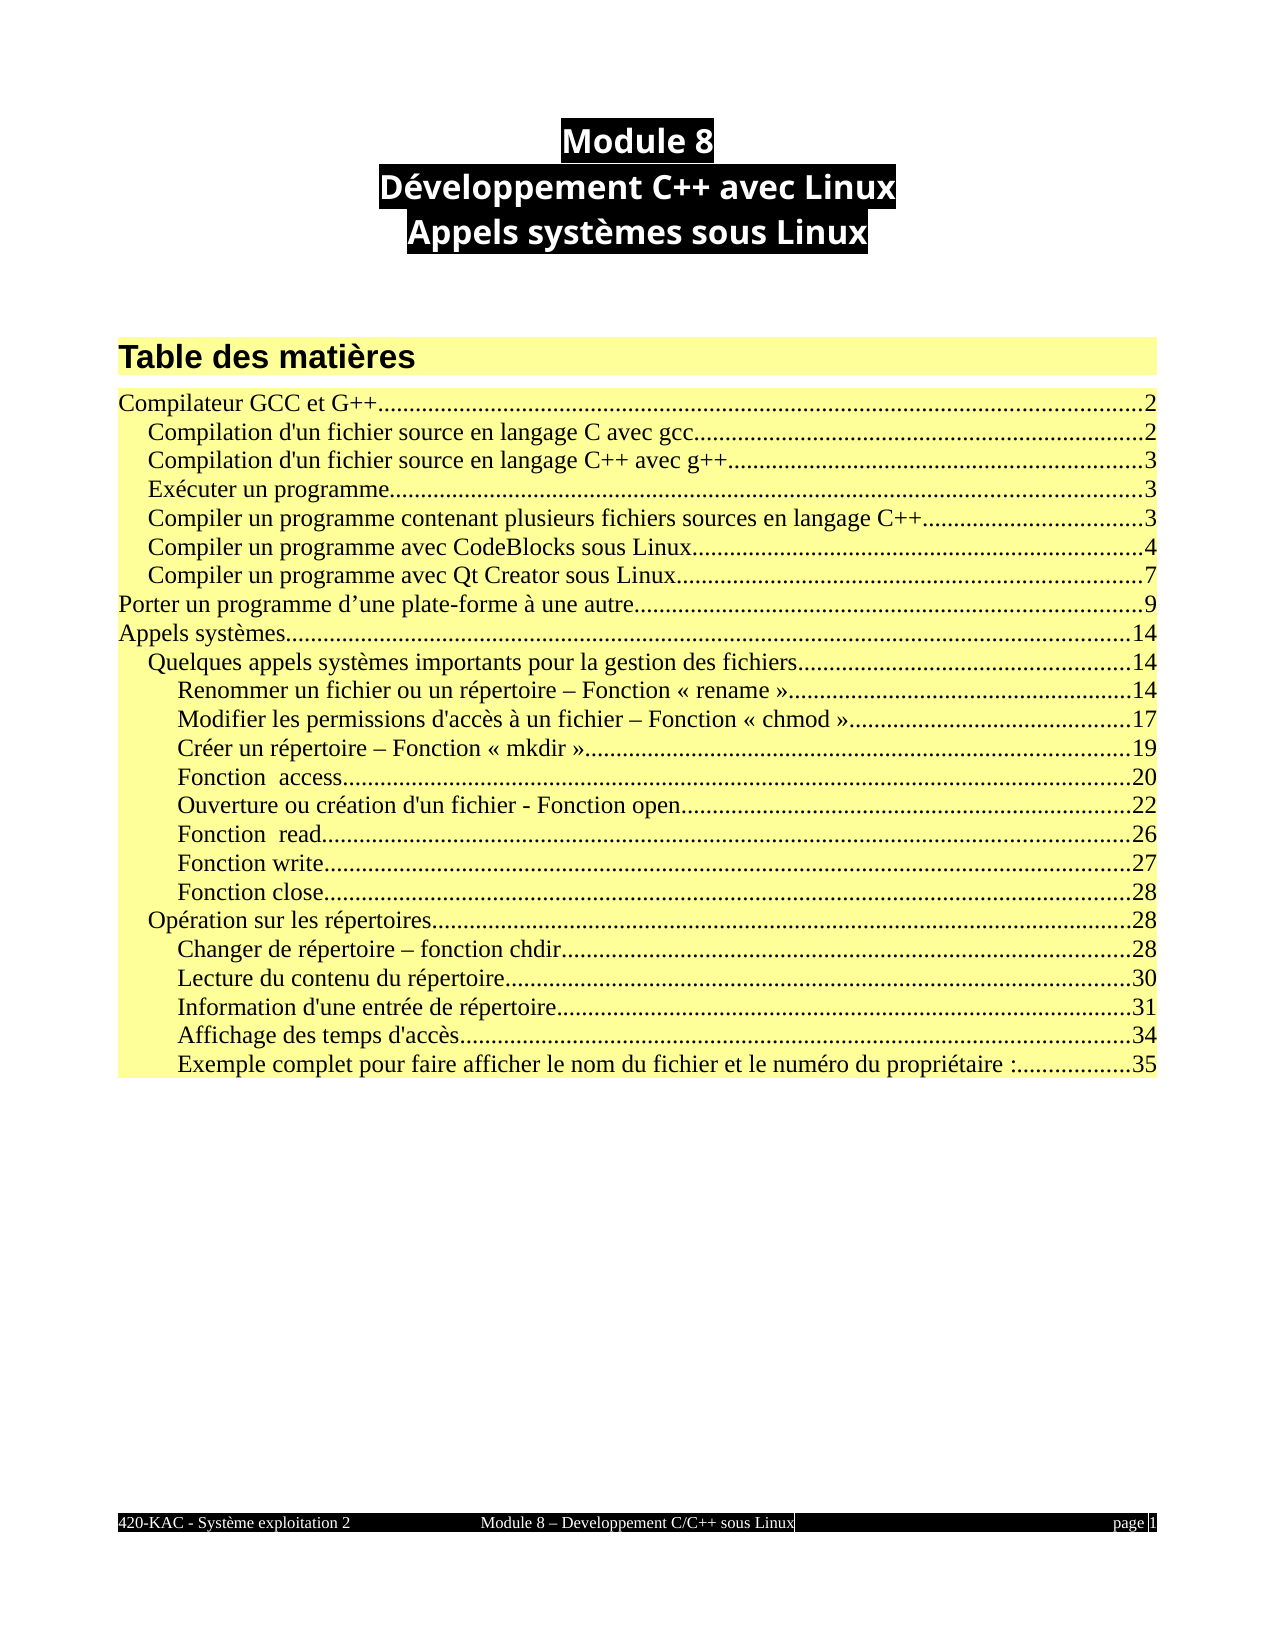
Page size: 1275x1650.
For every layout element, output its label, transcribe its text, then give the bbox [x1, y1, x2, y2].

text Créer un répertoire – Fonction « mkdir » 19 [177, 733, 1157, 762]
text Opération sur les répertoires 28 [148, 905, 1157, 934]
text Module 8 [118, 118, 1157, 163]
text Affichage des temps d'accès 34 [177, 1020, 1157, 1049]
text Renommer un fichier ou un répertoire – Fonction « rename » 14 [177, 675, 1157, 704]
text Changer de répertoire – fonction chdir 28 [177, 934, 1157, 963]
text Compiler un programme contenant plusieurs fichiers sources en langage C++ 3 [148, 503, 1157, 532]
text Porter un programme d’une plate-forme à une autre 9 [118, 589, 1157, 618]
text Appels systèmes 14 [118, 618, 1157, 647]
text Appels systèmes sous Linux [118, 209, 1157, 254]
text Développement C++ avec Linux [118, 163, 1157, 209]
text Compilation d'un fichier source en langage C++ avec g++ 3 [148, 445, 1157, 474]
text Compiler un programme avec CodeBlocks sous Linux 4 [148, 532, 1157, 560]
text Fonction write 27 [177, 848, 1157, 877]
text Fonction access 20 [177, 762, 1157, 790]
text Compiler un programme avec Qt Creator sous Linux 7 [148, 560, 1157, 589]
text Modifier les permissions d'accès à un fichier – Fonction « chmod » 17 [177, 704, 1157, 733]
text Lecture du contenu du répertoire 30 [177, 963, 1157, 992]
text Quelques appels systèmes importants pour la gestion des fichiers 14 [148, 647, 1157, 675]
text Fonction read 26 [177, 819, 1157, 848]
text Compilation d'un fichier source en langage C avec gcc 2 [148, 417, 1157, 445]
text Fonction close 28 [177, 877, 1157, 905]
text Compilateur GCC et G++ 2 [118, 388, 1157, 417]
subtitle Table des matières [118, 337, 1157, 375]
text Exemple complet pour faire afficher le nom du fichier et le numéro du propriétaire : 35 [177, 1049, 1157, 1078]
text Exécuter un programme 3 [148, 474, 1157, 503]
text Information d'une entrée de répertoire. 31 [177, 992, 1157, 1020]
text Ouverture ou création d'un fichier - Fonction open 22 [177, 790, 1157, 819]
